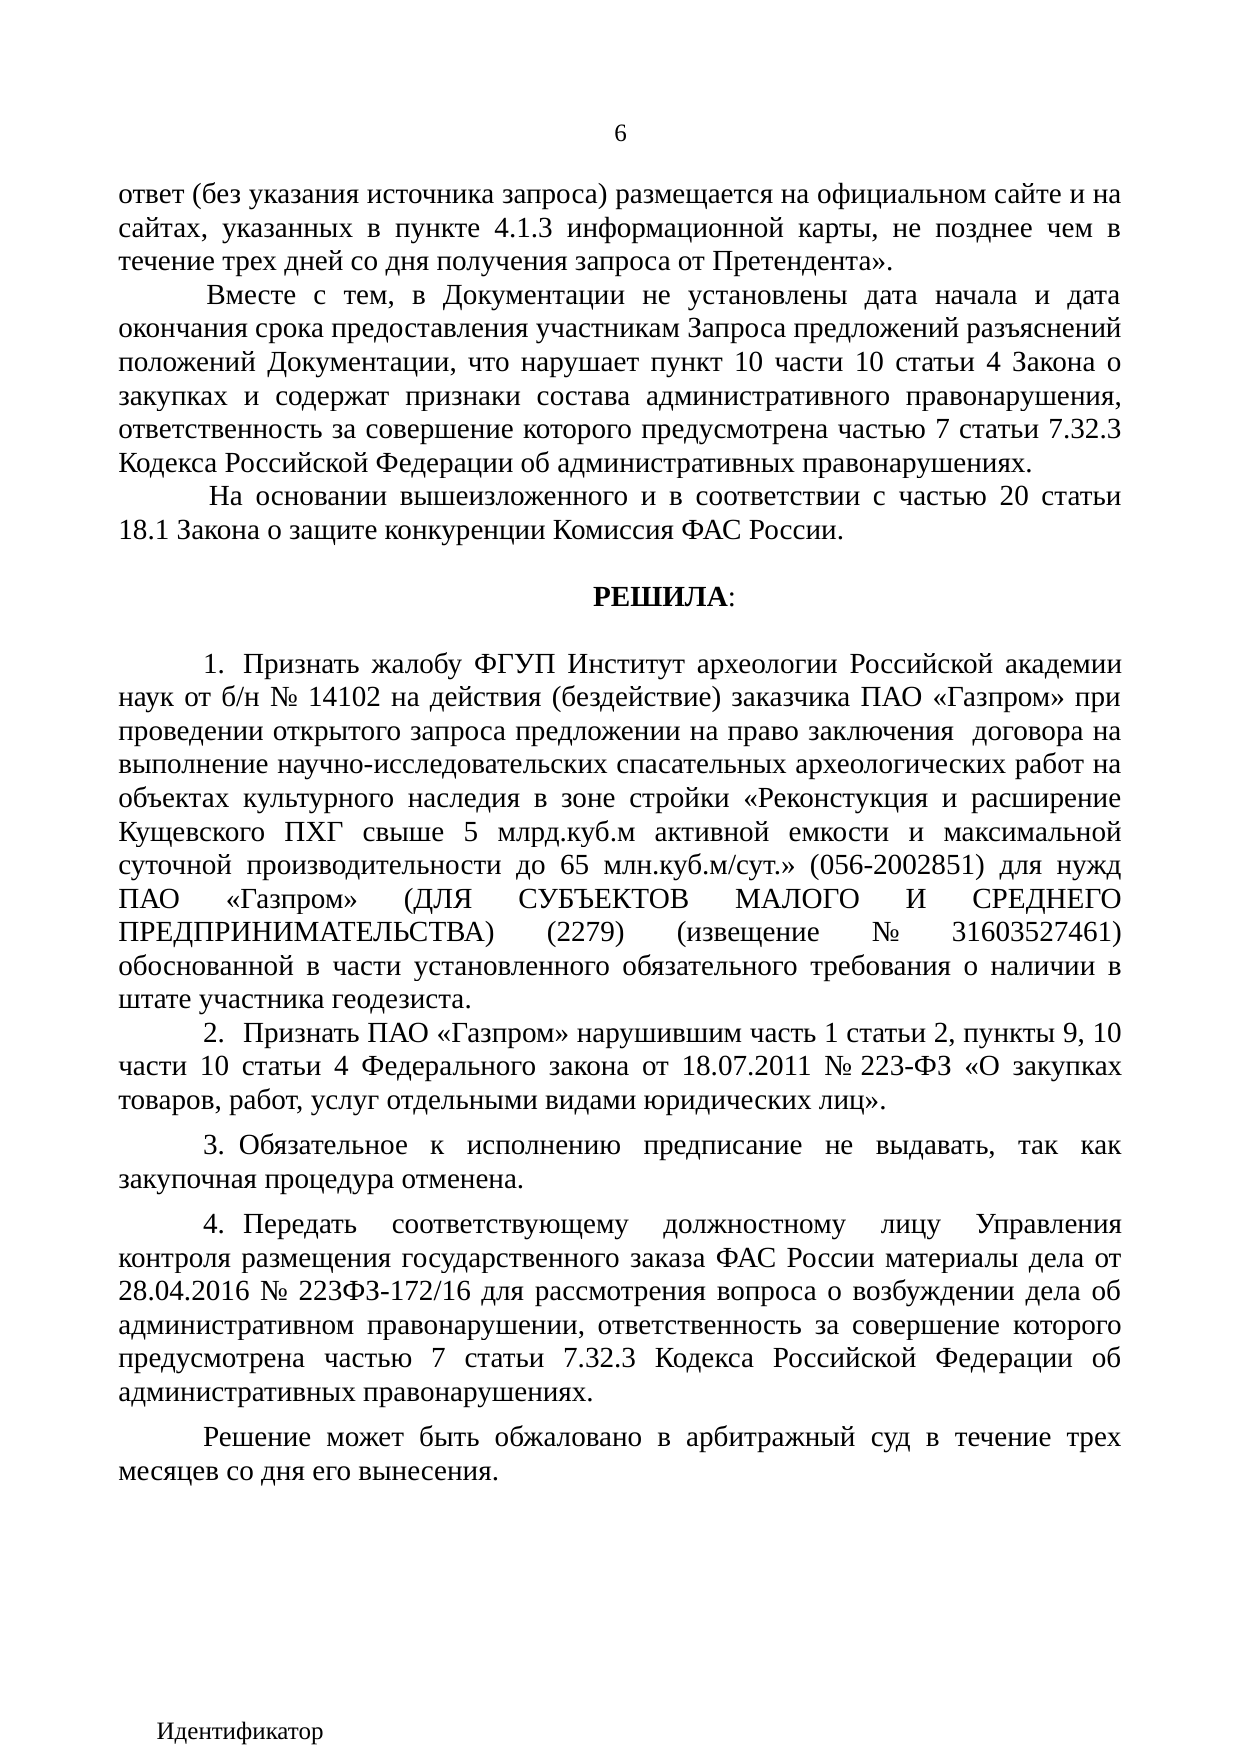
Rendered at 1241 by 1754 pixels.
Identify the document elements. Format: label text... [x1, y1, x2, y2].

list Обязательное к исполнению предписание не выдавать, так как закупочная процедура отменена. [118, 1127, 1122, 1194]
text Решение может быть обжаловано в арбитражный суд в течение трех месяцев со дня его вынесения. [118, 1419, 1122, 1486]
text ответ (без указания источника запроса) размещается на официальном сайте и на сайтах, указанных в пункте 4.1.3 информационной карты, не позднее чем в течение трех дней со дня получения запроса от Претендента». [118, 176, 1122, 277]
text РЕШИЛА: [118, 579, 1122, 612]
text На основании вышеизложенного и в соответствии с частью 20 статьи 18.1 Закона о защите конкуренции Комиссия ФАС России. [118, 478, 1122, 545]
list Признать жалобу ФГУП Институт археологии Российской академии наук от б/н № 14102 на действия (бездействие) заказчика ПАО «Газпром» при проведении открытого запроса предложении на право заключения договора на выполнение научно-исследовательских спасательных археологических работ на объектах культурного наследия в зоне стройки «Реконстукция и расширение Кущевского ПХГ свыше 5 млрд.куб.м активной емкости и максимальной суточной производительности до 65 млн.куб.м/сут.» (056-2002851) для нужд ПАО «Газпром» (ДЛЯ СУБЪЕКТОВ МАЛОГО И СРЕДНЕГО ПРЕДПРИНИМАТЕЛЬСТВА) (2279) (извещение № 31603527461) обоснованной в части установленного обязательного требования о наличии в штате участника геодезиста. [118, 646, 1122, 1015]
list Передать соответствующему должностному лицу Управления контроля размещения государственного заказа ФАС России материалы дела от 28.04.2016 № 223ФЗ-172/16 для рассмотрения вопроса о возбуждении дела об административном правонарушении, ответственность за совершение которого предусмотрена частью 7 статьи 7.32.3 Кодекса Российской Федерации об административных правонарушениях. [118, 1206, 1122, 1407]
list Признать ПАО «Газпром» нарушившим часть 1 статьи 2, пункты 9, 10 части 10 статьи 4 Федерального закона от 18.07.2011 № 223-ФЗ «О закупках товаров, работ, услуг отдельными видами юридических лиц». [118, 1015, 1122, 1116]
text Вместе с тем, в Документации не установлены дата начала и дата окончания срока предоставления участникам Запроса предложений разъяснений положений Документации, что нарушает пункт 10 части 10 статьи 4 Закона о закупках и содержат признаки состава административного правонарушения, ответственность за совершение которого предусмотрена частью 7 статьи 7.32.3 Кодекса Российской Федерации об административных правонарушениях. [118, 277, 1122, 478]
